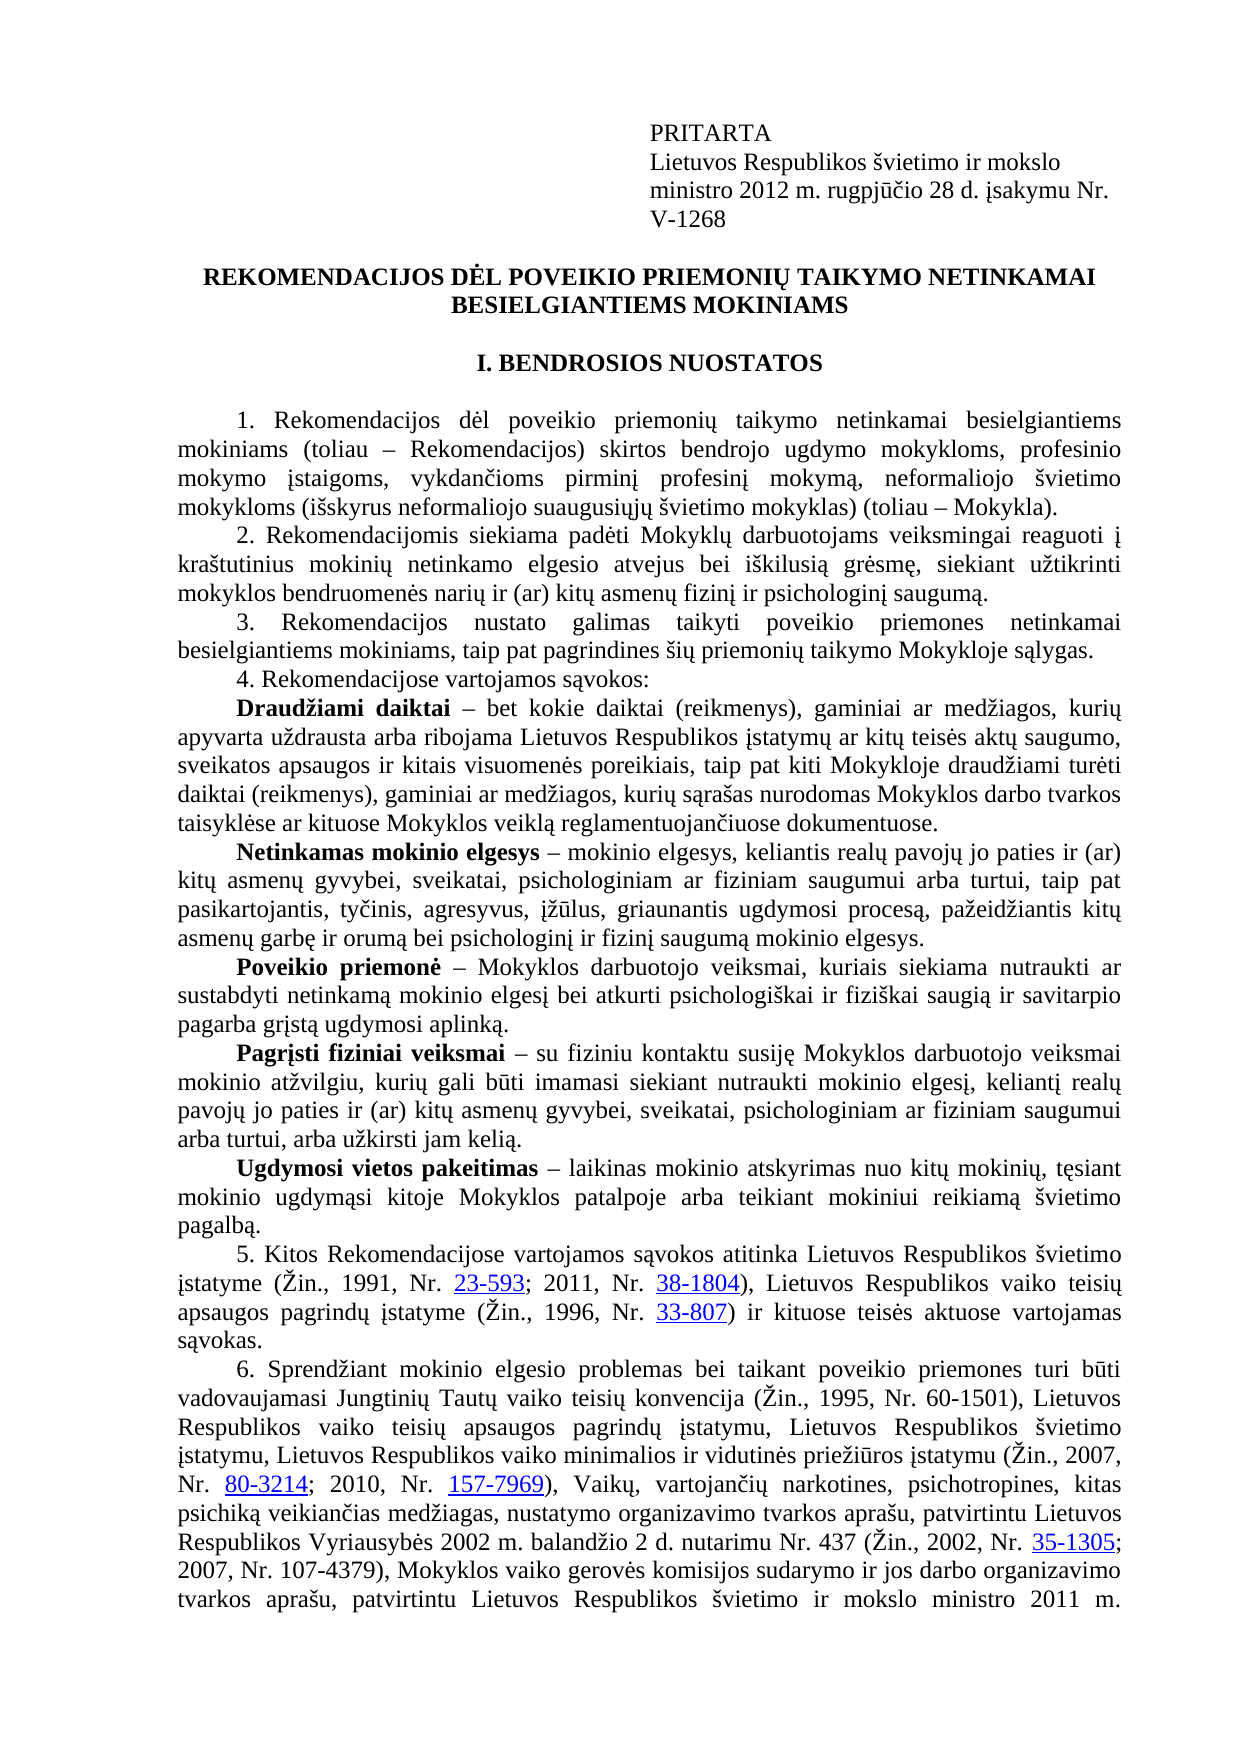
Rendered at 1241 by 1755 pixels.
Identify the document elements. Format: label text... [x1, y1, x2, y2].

text PRITARTA [649, 118, 1122, 147]
text V-1268 [649, 204, 1122, 233]
text Poveikio priemonė – Mokyklos darbuotojo veiksmai, kuriais siekiama nutraukti ar sustabdyti netinkamą mokinio elgesį bei atkurti psichologiškai ir fiziškai saugią ir savitarpio pagarba grįstą ugdymosi aplinką. [177, 952, 1122, 1038]
text Lietuvos Respublikos švietimo ir mokslo [649, 147, 1122, 176]
text Draudžiami daiktai – bet kokie daiktai (reikmenys), gaminiai ar medžiagos, kurių apyvarta uždrausta arba ribojama Lietuvos Respublikos įstatymų ar kitų teisės aktų saugumo, sveikatos apsaugos ir kitais visuomenės poreikiais, taip pat kiti Mokykloje draudžiami turėti daiktai (reikmenys), gaminiai ar medžiagos, kurių sąrašas nurodomas Mokyklos darbo tvarkos taisyklėse ar kituose Mokyklos veiklą reglamentuojančiuose dokumentuose. [177, 693, 1122, 837]
text I. BENDROSIOS NUOSTATOS [177, 348, 1122, 377]
text ministro 2012 m. rugpjūčio 28 d. įsakymu Nr. [649, 176, 1122, 204]
text 3. Rekomendacijos nustato galimas taikyti poveikio priemones netinkamai besielgiantiems mokiniams, taip pat pagrindines šių priemonių taikymo Mokykloje sąlygas. [177, 607, 1122, 664]
text 6. Sprendžiant mokinio elgesio problemas bei taikant poveikio priemones turi būti vadovaujamasi Jungtinių Tautų vaiko teisių konvencija (Žin., 1995, Nr. 60-1501), Lietuvos Respublikos vaiko teisių apsaugos pagrindų įstatymu, Lietuvos Respublikos švietimo įstatymu, Lietuvos Respublikos vaiko minimalios ir vidutinės priežiūros įstatymu (Žin., 2007, Nr. 80-3214; 2010, Nr. 157-7969), Vaikų, vartojančių narkotines, psichotropines, kitas psichiką veikiančias medžiagas, nustatymo organizavimo tvarkos aprašu, patvirtintu Lietuvos Respublikos Vyriausybės 2002 m. balandžio 2 d. nutarimu Nr. 437 (Žin., 2002, Nr. 35-1305; 2007, Nr. 107-4379), Mokyklos vaiko gerovės komisijos sudarymo ir jos darbo organizavimo tvarkos aprašu, patvirtintu Lietuvos Respublikos švietimo ir mokslo ministro 2011 m. [177, 1354, 1122, 1613]
text 2. Rekomendacijomis siekiama padėti Mokyklų darbuotojams veiksmingai reaguoti į kraštutinius mokinių netinkamo elgesio atvejus bei iškilusią grėsmę, siekiant užtikrinti mokyklos bendruomenės narių ir (ar) kitų asmenų fizinį ir psichologinį saugumą. [177, 521, 1122, 607]
text 4. Rekomendacijose vartojamos sąvokos: [177, 664, 1122, 693]
text Pagrįsti fiziniai veiksmai – su fiziniu kontaktu susiję Mokyklos darbuotojo veiksmai mokinio atžvilgiu, kurių gali būti imamasi siekiant nutraukti mokinio elgesį, keliantį realų pavojų jo paties ir (ar) kitų asmenų gyvybei, sveikatai, psichologiniam ar fiziniam saugumui arba turtui, arba užkirsti jam kelią. [177, 1038, 1122, 1153]
text Netinkamas mokinio elgesys – mokinio elgesys, keliantis realų pavojų jo paties ir (ar) kitų asmenų gyvybei, sveikatai, psichologiniam ar fiziniam saugumui arba turtui, taip pat pasikartojantis, tyčinis, agresyvus, įžūlus, griaunantis ugdymosi procesą, pažeidžiantis kitų asmenų garbę ir orumą bei psichologinį ir fizinį saugumą mokinio elgesys. [177, 837, 1122, 952]
text 5. Kitos Rekomendacijose vartojamos sąvokos atitinka Lietuvos Respublikos švietimo įstatyme (Žin., 1991, Nr. 23-593; 2011, Nr. 38-1804), Lietuvos Respublikos vaiko teisių apsaugos pagrindų įstatyme (Žin., 1996, Nr. 33-807) ir kituose teisės aktuose vartojamas sąvokas. [177, 1239, 1122, 1354]
text 1. Rekomendacijos dėl poveikio priemonių taikymo netinkamai besielgiantiems mokiniams (toliau – Rekomendacijos) skirtos bendrojo ugdymo mokykloms, profesinio mokymo įstaigoms, vykdančioms pirminį profesinį mokymą, neformaliojo švietimo mokykloms (išskyrus neformaliojo suaugusiųjų švietimo mokyklas) (toliau – Mokykla). [177, 406, 1122, 521]
text Ugdymosi vietos pakeitimas – laikinas mokinio atskyrimas nuo kitų mokinių, tęsiant mokinio ugdymąsi kitoje Mokyklos patalpoje arba teikiant mokiniui reikiamą švietimo pagalbą. [177, 1153, 1122, 1239]
text REKOMENDACIJOS DĖL POVEIKIO PRIEMONIŲ TAIKYMO NETINKAMAI BESIELGIANTIEMS MOKINIAMS [177, 262, 1122, 319]
